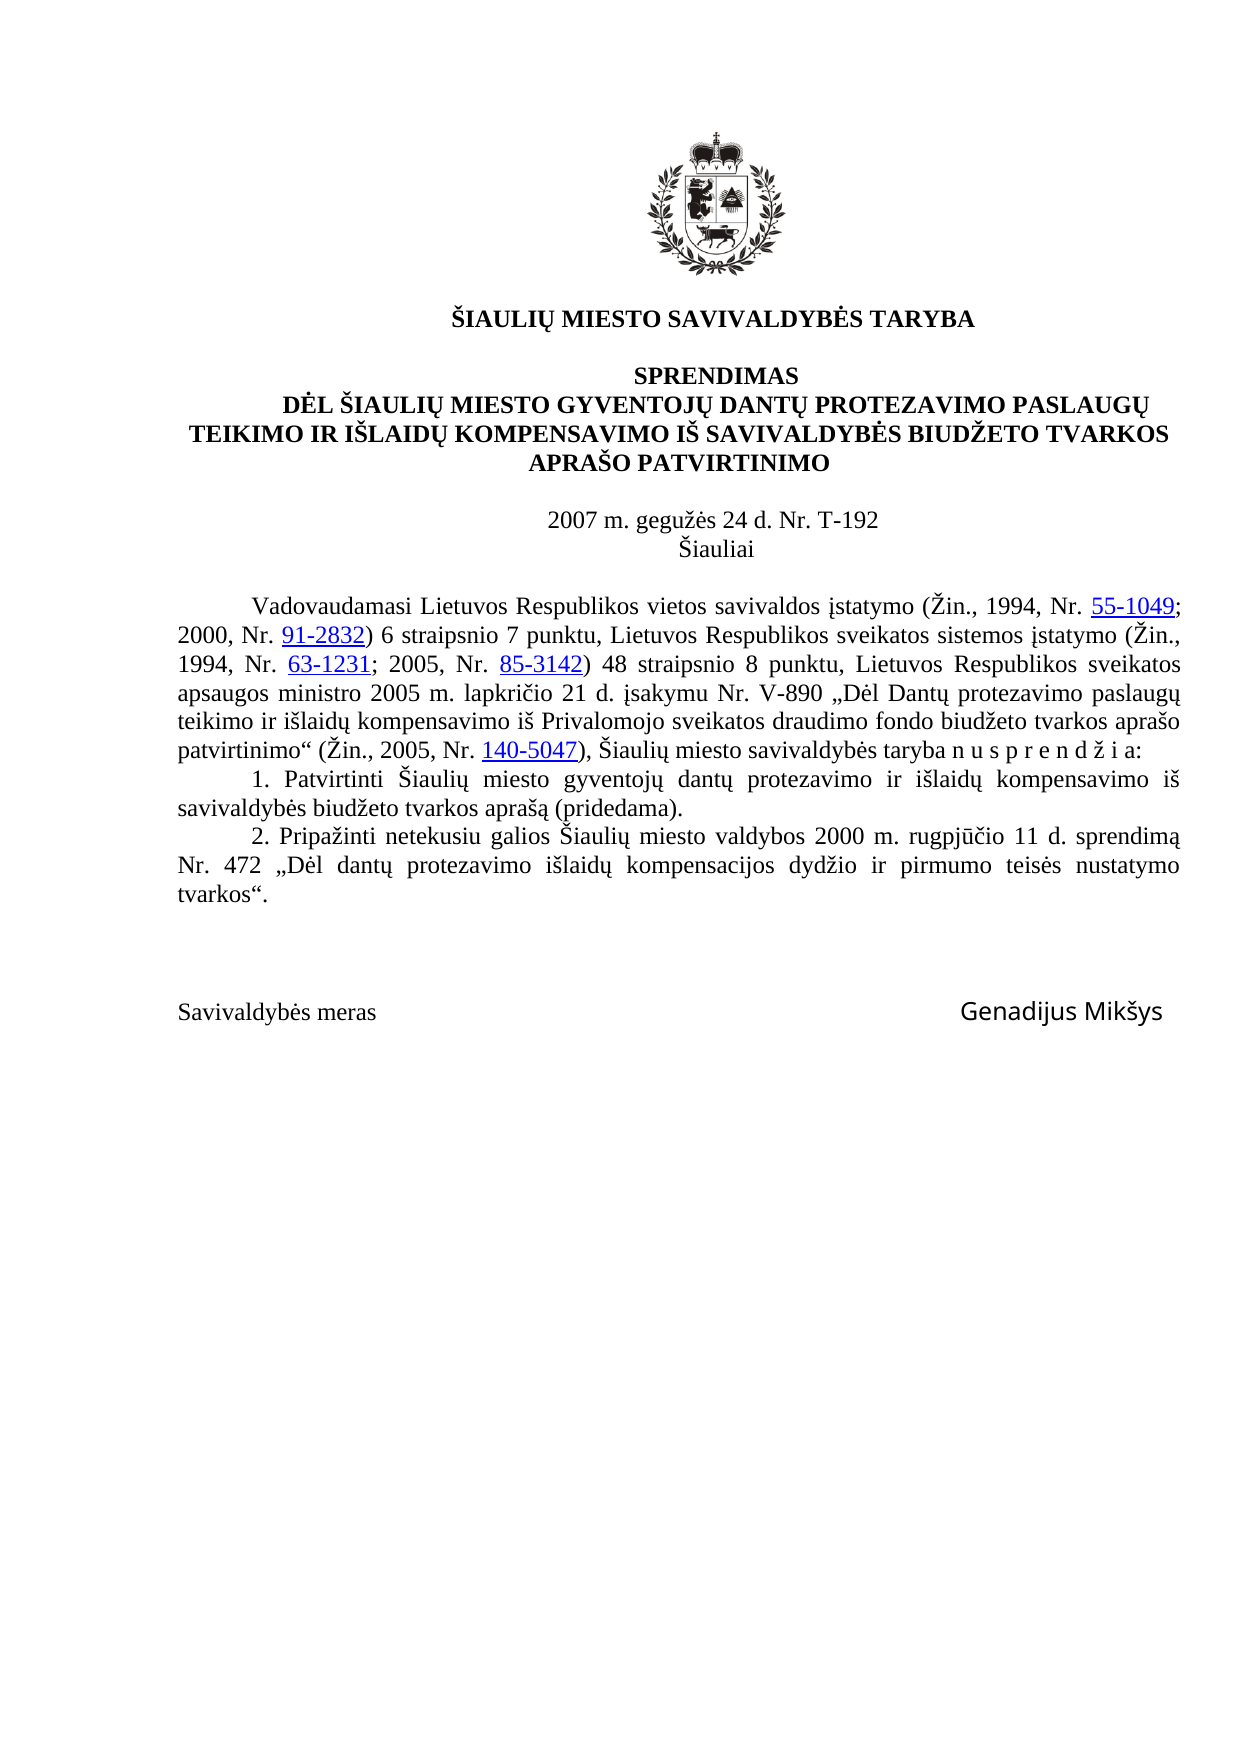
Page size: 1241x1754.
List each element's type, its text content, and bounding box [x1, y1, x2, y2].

text ŠIAULIŲ MIESTO SAVIVALDYBĖS TARYBA [177, 304, 1181, 333]
text Šiauliai [177, 534, 1181, 563]
text SPRENDIMAS [177, 361, 1181, 390]
text 1. Patvirtinti Šiaulių miesto gyventojų dantų protezavimo ir išlaidų kompensavimo iš savivaldybės biudžeto tvarkos aprašą (pridedama). [177, 764, 1181, 821]
text 2007 m. gegužės 24 d. Nr. T-192 [177, 505, 1181, 534]
text 2. Pripažinti netekusiu galios Šiaulių miesto valdybos 2000 m. rugpjūčio 11 d. sprendimą Nr. 472 „Dėl dantų protezavimo išlaidų kompensacijos dydžio ir pirmumo teisės nustatymo tvarkos“. [177, 821, 1181, 908]
text Savivaldybės meras Genadijus Mikšys [177, 994, 1181, 1028]
text Vadovaudamasi Lietuvos Respublikos vietos savivaldos įstatymo (Žin., 1994, Nr. 55-1049; 2000, Nr. 91-2832) 6 straipsnio 7 punktu, Lietuvos Respublikos sveikatos sistemos įstatymo (Žin., 1994, Nr. 63-1231; 2005, Nr. 85-3142) 48 straipsnio 8 punktu, Lietuvos Respublikos sveikatos apsaugos ministro 2005 m. lapkričio 21 d. įsakymu Nr. V-890 „Dėl Dantų protezavimo paslaugų teikimo ir išlaidų kompensavimo iš Privalomojo sveikatos draudimo fondo biudžeto tvarkos aprašo patvirtinimo“ (Žin., 2005, Nr. 140-5047), Šiaulių miesto savivaldybės taryba n u s p r e n d ž i a: [177, 591, 1181, 764]
text DĖL ŠIAULIŲ MIESTO GYVENTOJŲ DANTŲ PROTEZAVIMO PASLAUGŲ TEIKIMO IR IŠLAIDŲ KOMPENSAVIMO IŠ SAVIVALDYBĖS BIUDŽETO TVARKOS APRAŠO PATVIRTINIMO [177, 390, 1181, 476]
